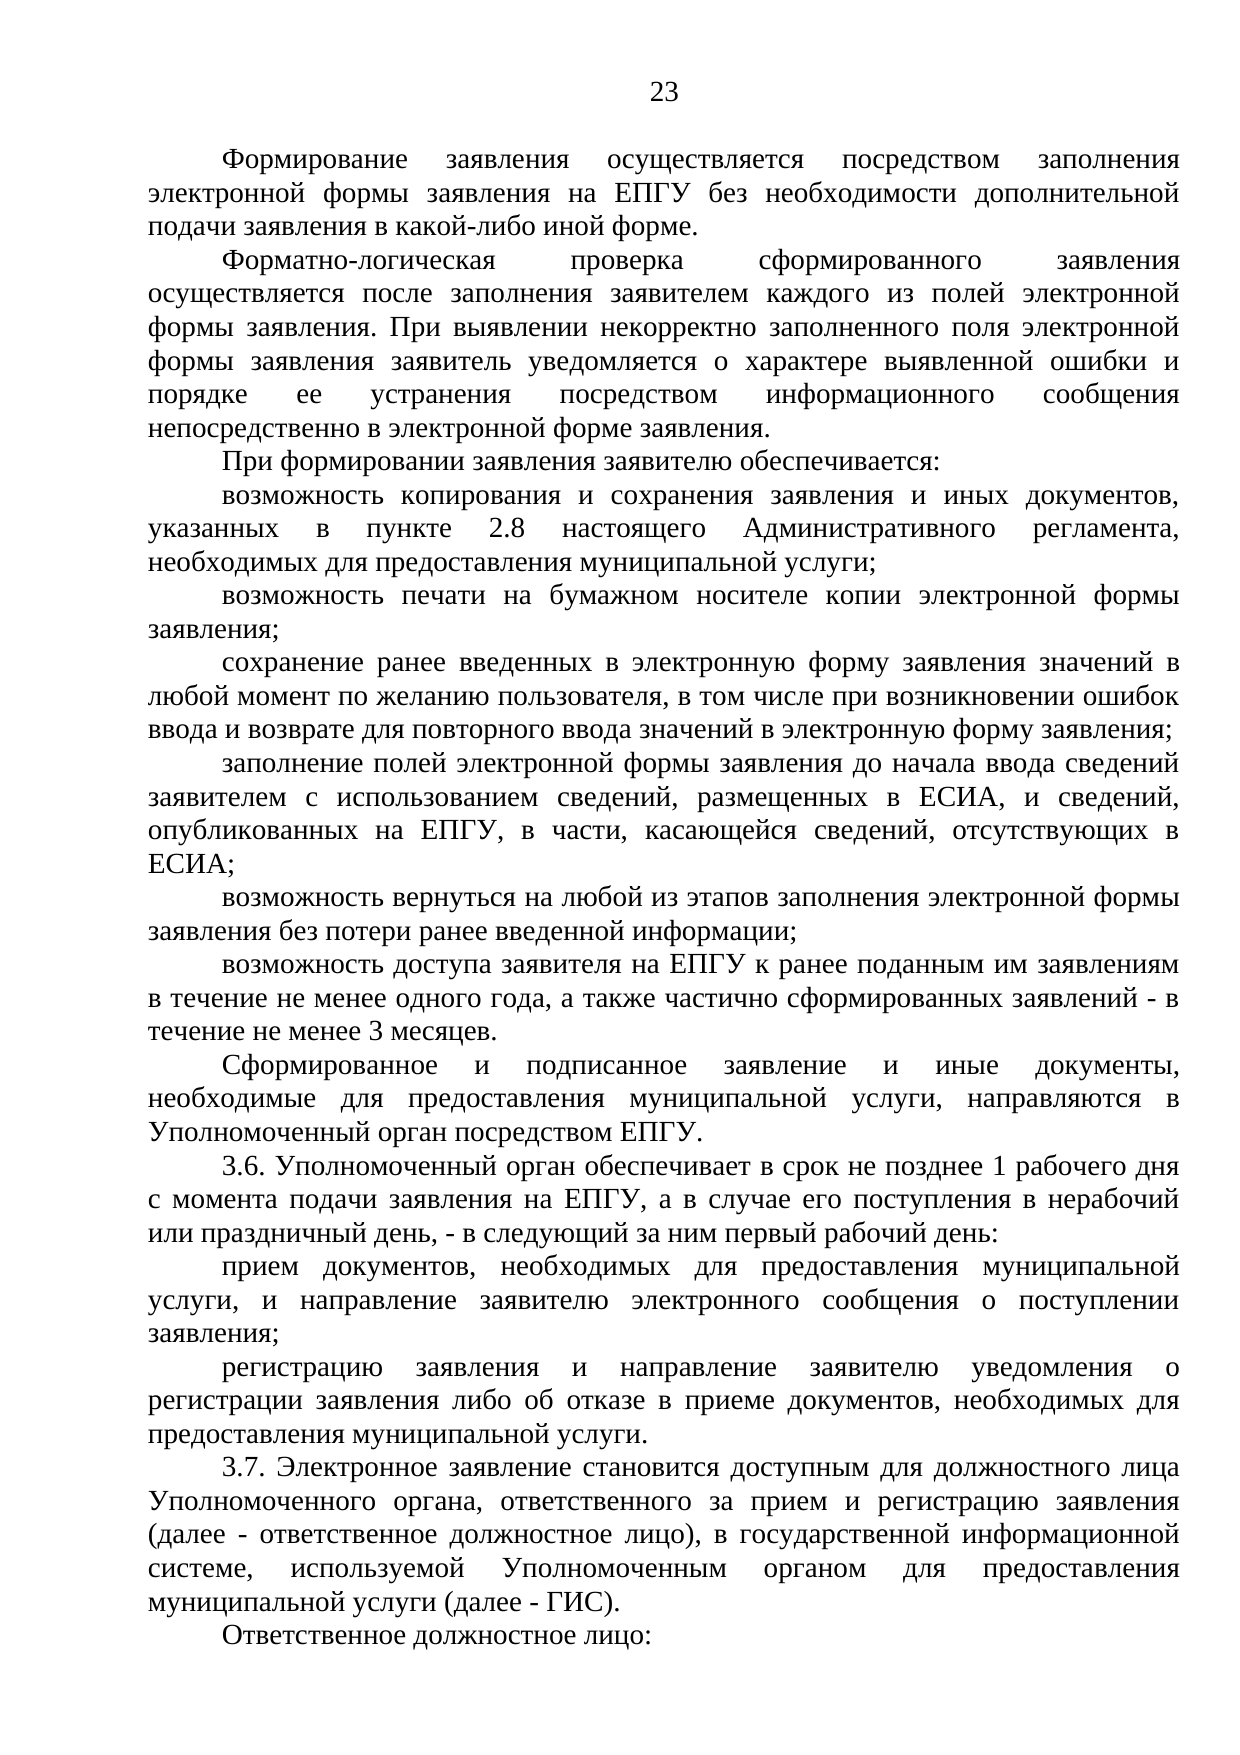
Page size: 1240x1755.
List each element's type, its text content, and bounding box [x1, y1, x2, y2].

text При формировании заявления заявителю обеспечивается: [148, 443, 1181, 477]
text прием документов, необходимых для предоставления муниципальной услуги, и направление заявителю электронного сообщения о поступлении заявления; [148, 1248, 1181, 1349]
text 3.6. Уполномоченный орган обеспечивает в срок не позднее 1 рабочего дня с момента подачи заявления на ЕПГУ, а в случае его поступления в нерабочий или праздничный день, - в следующий за ним первый рабочий день: [148, 1148, 1181, 1248]
text возможность доступа заявителя на ЕПГУ к ранее поданным им заявлениям в течение не менее одного года, а также частично сформированных заявлений - в течение не менее 3 месяцев. [148, 946, 1181, 1047]
text заполнение полей электронной формы заявления до начала ввода сведений заявителем с использованием сведений, размещенных в ЕСИА, и сведений, опубликованных на ЕПГУ, в части, касающейся сведений, отсутствующих в ЕСИА; [148, 745, 1181, 879]
text сохранение ранее введенных в электронную форму заявления значений в любой момент по желанию пользователя, в том числе при возникновении ошибок ввода и возврате для повторного ввода значений в электронную форму заявления; [148, 644, 1181, 745]
text Форматно-логическая проверка сформированного заявления осуществляется после заполнения заявителем каждого из полей электронной формы заявления. При выявлении некорректно заполненного поля электронной формы заявления заявитель уведомляется о характере выявленной ошибки и порядке ее устранения посредством информационного сообщения непосредственно в электронной форме заявления. [148, 242, 1181, 443]
text возможность копирования и сохранения заявления и иных документов, указанных в пункте 2.8 настоящего Административного регламента, необходимых для предоставления муниципальной услуги; [148, 477, 1181, 577]
text возможность вернуться на любой из этапов заполнения электронной формы заявления без потери ранее введенной информации; [148, 879, 1181, 946]
text Ответственное должностное лицо: [148, 1617, 1181, 1651]
text 3.7. Электронное заявление становится доступным для должностного лица Уполномоченного органа, ответственного за прием и регистрацию заявления (далее - ответственное должностное лицо), в государственной информационной системе, используемой Уполномоченным органом для предоставления муниципальной услуги (далее - ГИС). [148, 1449, 1181, 1617]
text регистрацию заявления и направление заявителю уведомления о регистрации заявления либо об отказе в приеме документов, необходимых для предоставления муниципальной услуги. [148, 1349, 1181, 1449]
text возможность печати на бумажном носителе копии электронной формы заявления; [148, 577, 1181, 644]
text Формирование заявления осуществляется посредством заполнения электронной формы заявления на ЕПГУ без необходимости дополнительной подачи заявления в какой-либо иной форме. [148, 141, 1181, 242]
text Сформированное и подписанное заявление и иные документы, необходимые для предоставления муниципальной услуги, направляются в Уполномоченный орган посредством ЕПГУ. [148, 1047, 1181, 1148]
